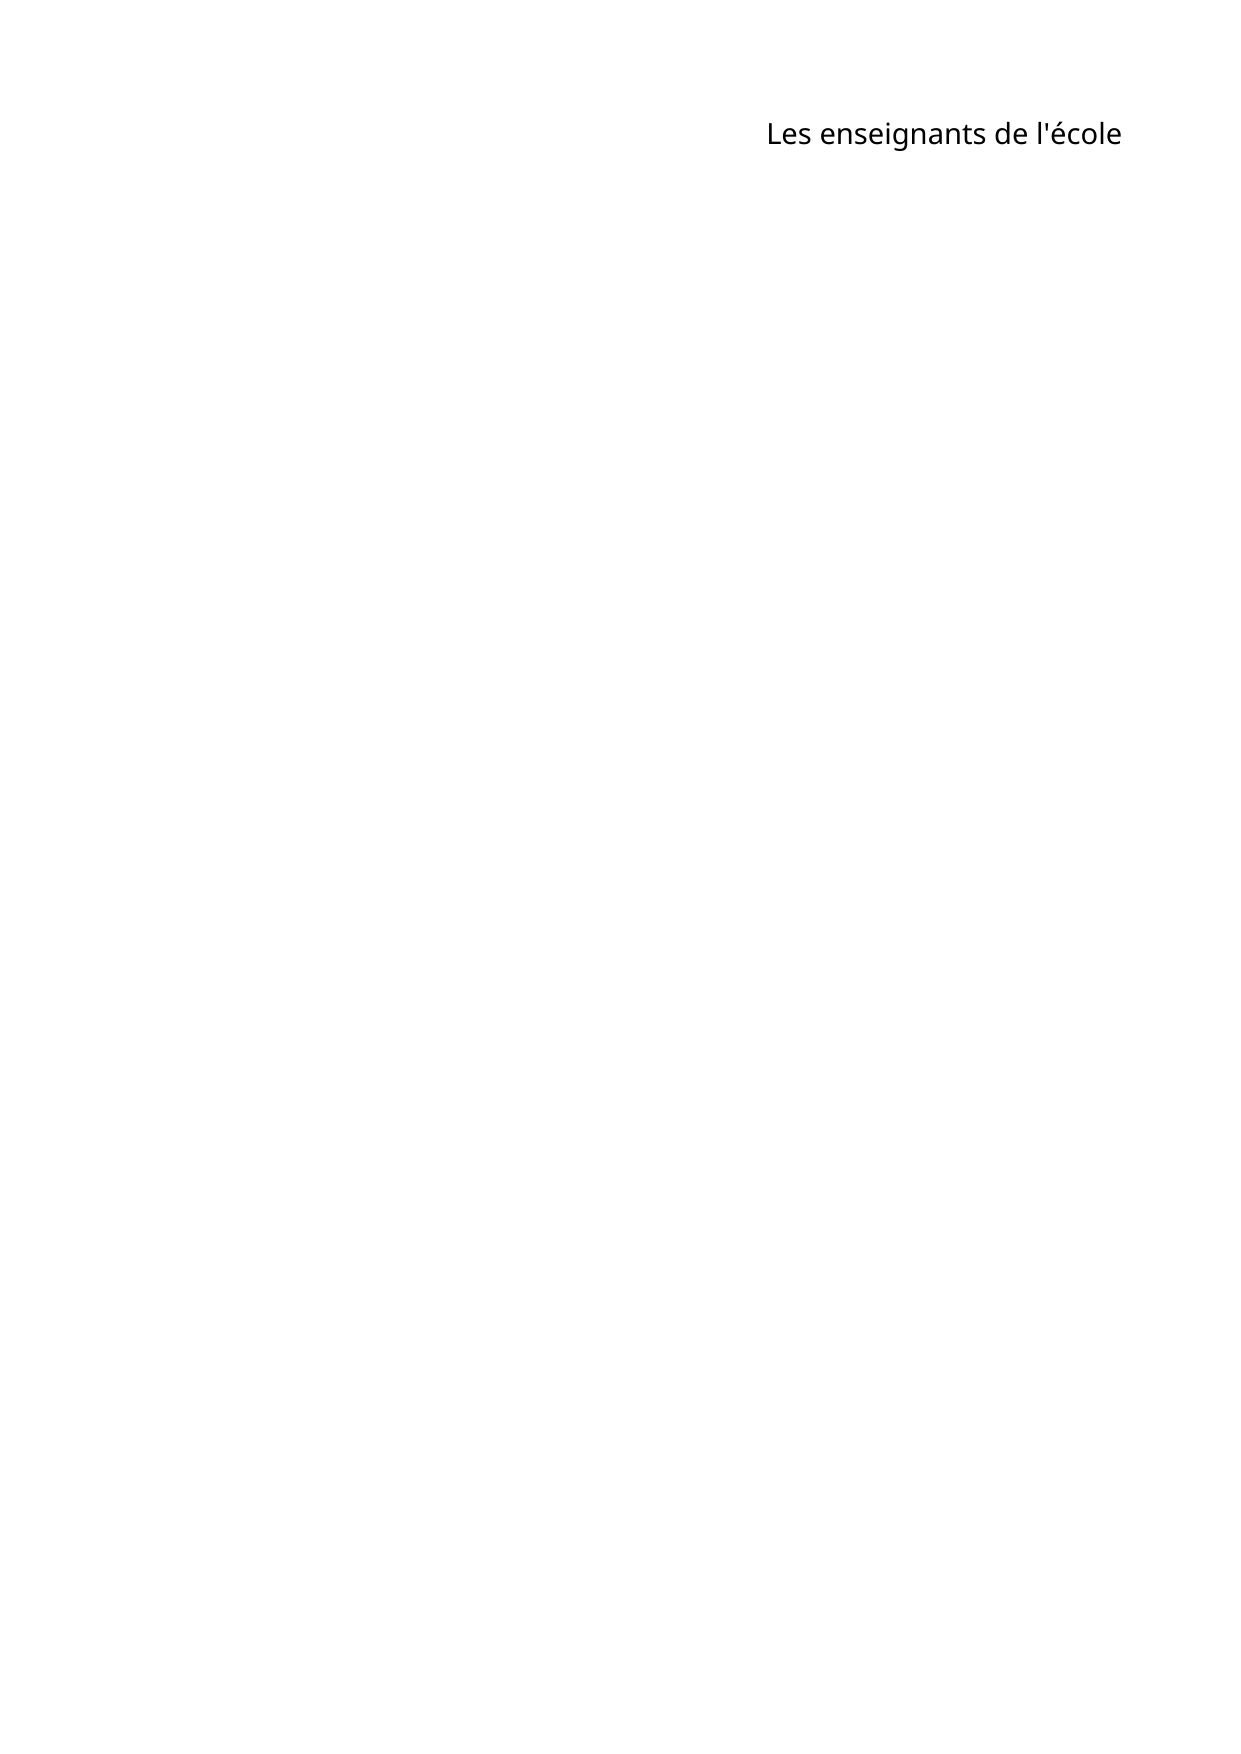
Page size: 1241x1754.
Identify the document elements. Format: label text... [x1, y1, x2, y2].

text Les enseignants de l'école [118, 113, 1122, 153]
